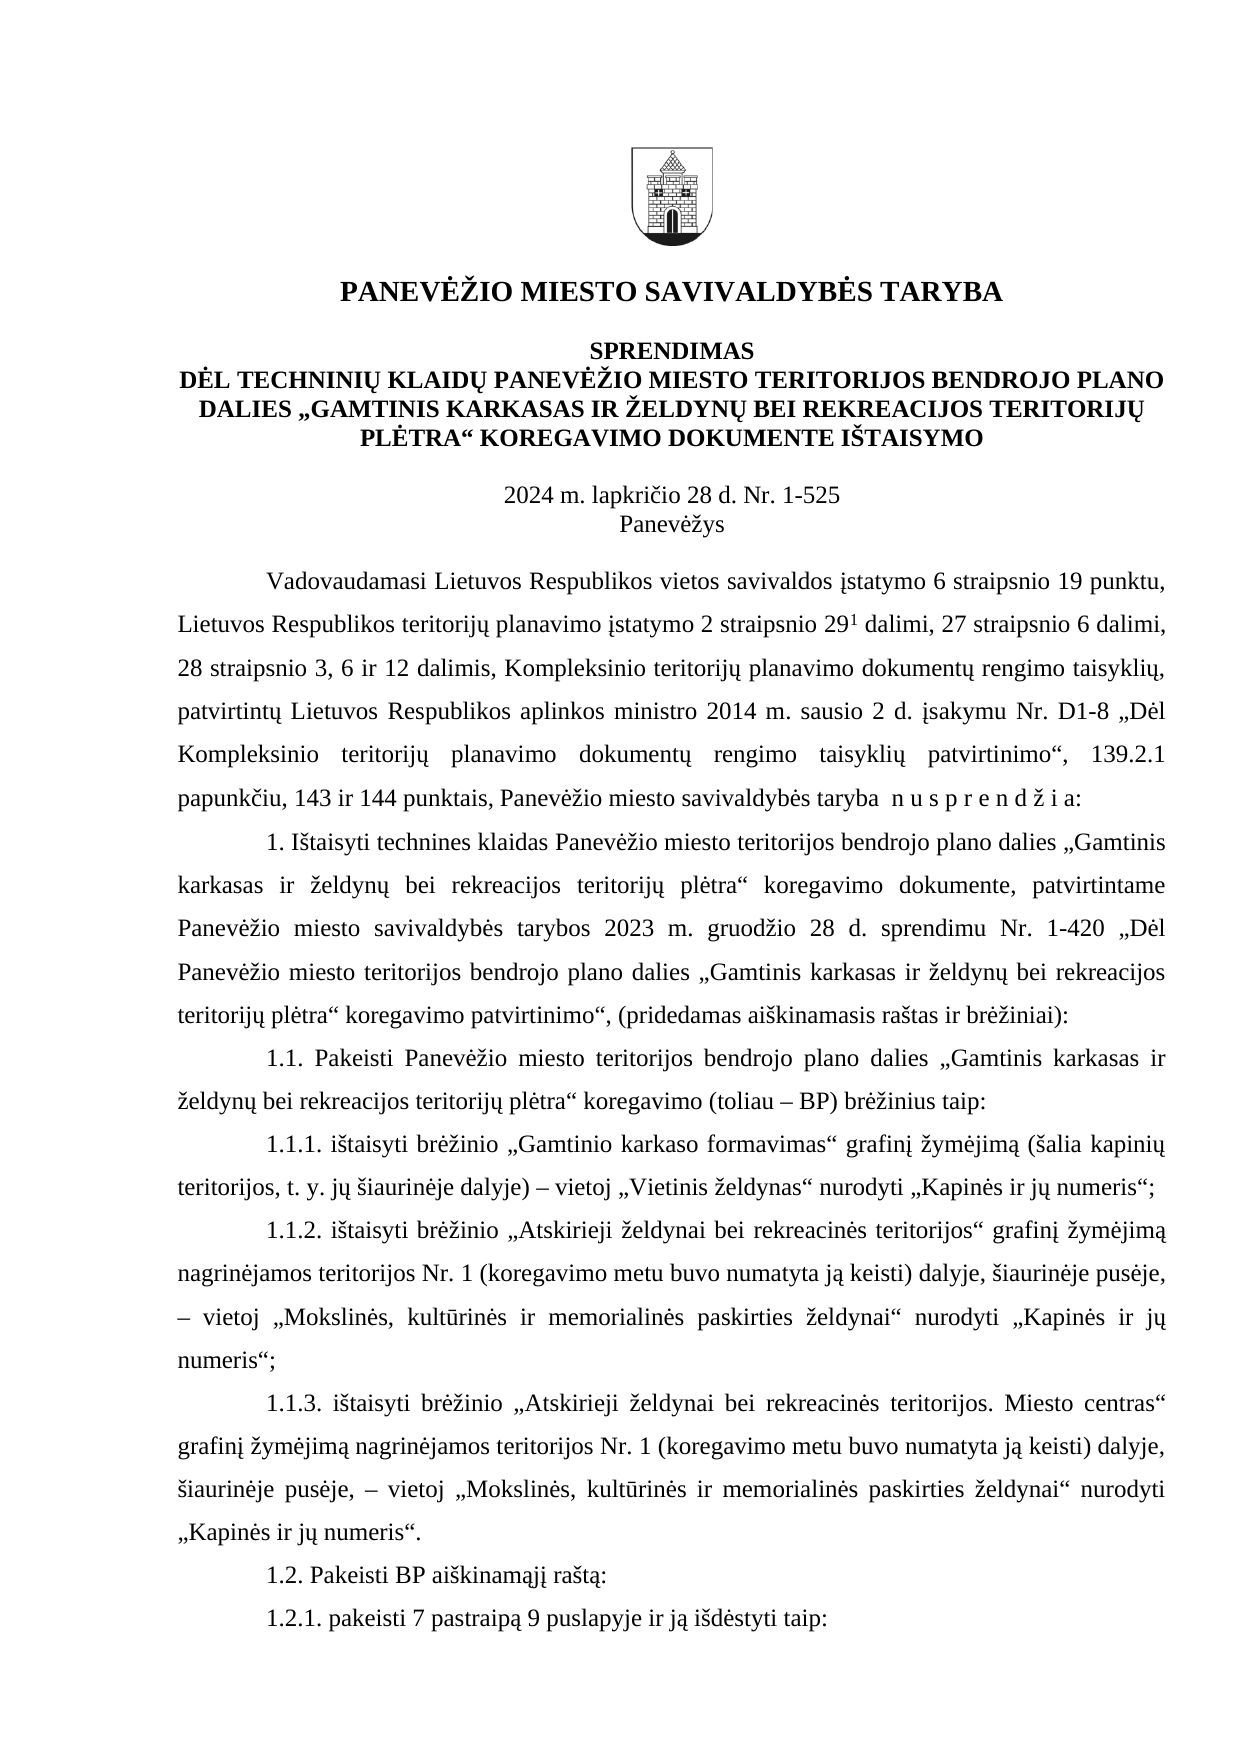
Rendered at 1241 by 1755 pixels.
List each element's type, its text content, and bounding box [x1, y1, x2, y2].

text 1.1.3. ištaisyti brėžinio „Atskirieji želdynai bei rekreacinės teritorijos. Miesto centras“ grafinį žymėjimą nagrinėjamos teritorijos Nr. 1 (koregavimo metu buvo numatyta ją keisti) dalyje, šiaurinėje pusėje, – vietoj „Mokslinės, kultūrinės ir memorialinės paskirties želdynai“ nurodyti „Kapinės ir jų numeris“. [177, 1388, 1167, 1546]
text 1.1. Pakeisti Panevėžio miesto teritorijos bendrojo plano dalies „Gamtinis karkasas ir želdynų bei rekreacijos teritorijų plėtra“ koregavimo (toliau – BP) brėžinius taip: [177, 1043, 1167, 1115]
subtitle SPRENDIMAS [177, 336, 1167, 365]
text DĖL TECHNINIŲ KLAIDŲ PANEVĖŽIO MIESTO TERITORIJOS BENDROJO PLANO DALIES „GAMTINIS KARKASAS IR ŽELDYNŲ BEI REKREACIJOS TERITORIJŲ PLĖTRA“ KOREGAVIMO DOKUMENTE IŠTAISYMO [177, 365, 1167, 451]
text Vadovaudamasi Lietuvos Respublikos vietos savivaldos įstatymo 6 straipsnio 19 punktu, Lietuvos Respublikos teritorijų planavimo įstatymo 2 straipsnio 291 dalimi, 27 straipsnio 6 dalimi, 28 straipsnio 3, 6 ir 12 dalimis, Kompleksinio teritorijų planavimo dokumentų rengimo taisyklių, patvirtintų Lietuvos Respublikos aplinkos ministro 2014 m. sausio 2 d. įsakymu Nr. D1-8 „Dėl Kompleksinio teritorijų planavimo dokumentų rengimo taisyklių patvirtinimo“, 139.2.1 papunkčiu, 143 ir 144 punktais, Panevėžio miesto savivaldybės taryba n u s p r e n d ž i a: [177, 566, 1167, 812]
text 2024 m. lapkričio 28 d. Nr. 1-525 [177, 480, 1167, 509]
text PANEVĖŽIO MIESTO SAVIVALDYBĖS TARYBA [177, 274, 1167, 308]
text 1.1.2. ištaisyti brėžinio „Atskirieji želdynai bei rekreacinės teritorijos“ grafinį žymėjimą nagrinėjamos teritorijos Nr. 1 (koregavimo metu buvo numatyta ją keisti) dalyje, šiaurinėje pusėje, – vietoj „Mokslinės, kultūrinės ir memorialinės paskirties želdynai“ nurodyti „Kapinės ir jų numeris“; [177, 1215, 1167, 1373]
text 1.1.1. ištaisyti brėžinio „Gamtinio karkaso formavimas“ grafinį žymėjimą (šalia kapinių teritorijos, t. y. jų šiaurinėje dalyje) – vietoj „Vietinis želdynas“ nurodyti „Kapinės ir jų numeris“; [177, 1129, 1167, 1201]
text 1.2.1. pakeisti 7 pastraipą 9 puslapyje ir ją išdėstyti taip: [177, 1603, 1167, 1632]
text 1.2. Pakeisti BP aiškinamąjį raštą: [177, 1560, 1167, 1589]
text 1. Ištaisyti technines klaidas Panevėžio miesto teritorijos bendrojo plano dalies „Gamtinis karkasas ir želdynų bei rekreacijos teritorijų plėtra“ koregavimo dokumente, patvirtintame Panevėžio miesto savivaldybės tarybos 2023 m. gruodžio 28 d. sprendimu Nr. 1-420 „Dėl Panevėžio miesto teritorijos bendrojo plano dalies „Gamtinis karkasas ir želdynų bei rekreacijos teritorijų plėtra“ koregavimo patvirtinimo“, (pridedamas aiškinamasis raštas ir brėžiniai): [177, 827, 1167, 1028]
subtitle Panevėžys [177, 509, 1167, 538]
